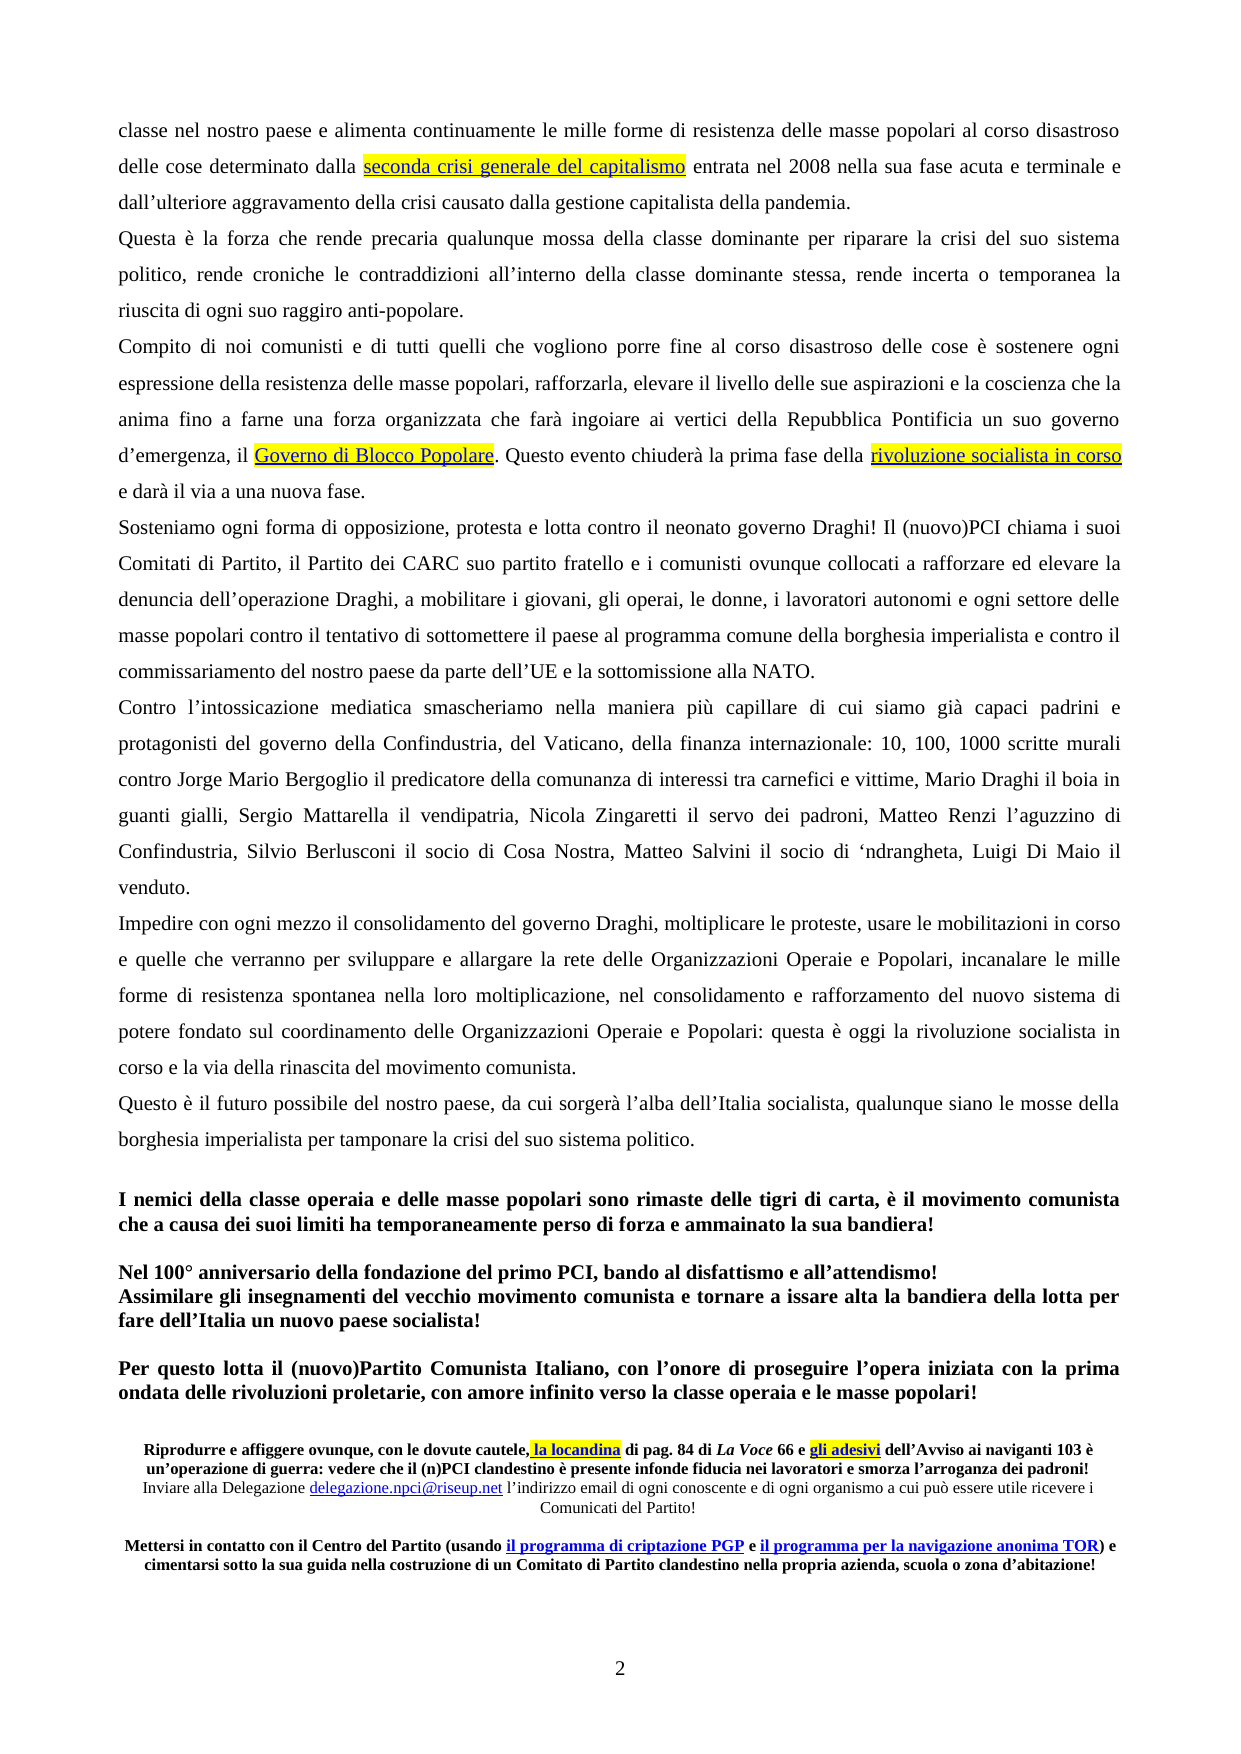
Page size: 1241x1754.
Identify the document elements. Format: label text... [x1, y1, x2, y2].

text Mettersi in contatto con il Centro del Partito (usando il programma di criptazione PGP e il programma per la navigazione anonima TOR) e cimentarsi sotto la sua guida nella costruzione di un Comitato di Partito clandestino nella propria azienda, scuola o zona d’abitazione! [118, 1536, 1122, 1574]
text Questo è il futuro possibile del nostro paese, da cui sorgerà l’alba dell’Italia socialista, qualunque siano le mosse della borghesia imperialista per tamponare la crisi del suo sistema politico. [118, 1091, 1122, 1151]
text Compito di noi comunisti e di tutti quelli che vogliono porre fine al corso disastroso delle cose è sostenere ogni espressione della resistenza delle masse popolari, rafforzarla, elevare il livello delle sue aspirazioni e la coscienza che la anima fino a farne una forza organizzata che farà ingoiare ai vertici della Repubblica Pontificia un suo governo d’emergenza, il Governo di Blocco Popolare. Questo evento chiuderà la prima fase della rivoluzione socialista in corso e darà il via a una nuova fase. [118, 334, 1122, 503]
text Impedire con ogni mezzo il consolidamento del governo Draghi, moltiplicare le proteste, usare le mobilitazioni in corso e quelle che verranno per sviluppare e allargare la rete delle Organizzazioni Operaie e Popolari, incanalare le mille forme di resistenza spontanea nella loro moltiplicazione, nel consolidamento e rafforzamento del nuovo sistema di potere fondato sul coordinamento delle Organizzazioni Operaie e Popolari: questa è oggi la rivoluzione socialista in corso e la via della rinascita del movimento comunista. [118, 911, 1122, 1079]
text classe nel nostro paese e alimenta continuamente le mille forme di resistenza delle masse popolari al corso disastroso delle cose determinato dalla seconda crisi generale del capitalismo entrata nel 2008 nella sua fase acuta e terminale e dall’ulteriore aggravamento della crisi causato dalla gestione capitalista della pandemia. [118, 118, 1122, 214]
text Nel 100° anniversario della fondazione del primo PCI, bando al disfattismo e all’attendismo! [118, 1259, 1122, 1284]
text Questa è la forza che rende precaria qualunque mossa della classe dominante per riparare la crisi del suo sistema politico, rende croniche le contraddizioni all’interno della classe dominante stessa, rende incerta o temporanea la riuscita di ogni suo raggiro anti-popolare. [118, 226, 1122, 322]
text Assimilare gli insegnamenti del vecchio movimento comunista e tornare a issare alta la bandiera della lotta per fare dell’Italia un nuovo paese socialista! [118, 1284, 1122, 1332]
text Per questo lotta il (nuovo)Partito Comunista Italiano, con l’onore di proseguire l’opera iniziata con la prima ondata delle rivoluzioni proletarie, con amore infinito verso la classe operaia e le masse popolari! [118, 1356, 1122, 1404]
text Contro l’intossicazione mediatica smascheriamo nella maniera più capillare di cui siamo già capaci padrini e protagonisti del governo della Confindustria, del Vaticano, della finanza internazionale: 10, 100, 1000 scritte murali contro Jorge Mario Bergoglio il predicatore della comunanza di interessi tra carnefici e vittime, Mario Draghi il boia in guanti gialli, Sergio Mattarella il vendipatria, Nicola Zingaretti il servo dei padroni, Matteo Renzi l’aguzzino di Confindustria, Silvio Berlusconi il socio di Cosa Nostra, Matteo Salvini il socio di ‘ndrangheta, Luigi Di Maio il venduto. [118, 695, 1122, 899]
text Sosteniamo ogni forma di opposizione, protesta e lotta contro il neonato governo Draghi! Il (nuovo)PCI chiama i suoi Comitati di Partito, il Partito dei CARC suo partito fratello e i comunisti ovunque collocati a rafforzare ed elevare la denuncia dell’operazione Draghi, a mobilitare i giovani, gli operai, le donne, i lavoratori autonomi e ogni settore delle masse popolari contro il tentativo di sottomettere il paese al programma comune della borghesia imperialista e contro il commissariamento del nostro paese da parte dell’UE e la sottomissione alla NATO. [118, 514, 1122, 683]
text Riprodurre e affiggere ovunque, con le dovute cautele, la locandina di pag. 84 di La Voce 66 e gli adesivi dell’Avviso ai naviganti 103 è un’operazione di guerra: vedere che il (n)PCI clandestino è presente infonde fiducia nei lavoratori e smorza l’arroganza dei padroni! [118, 1440, 1118, 1478]
text I nemici della classe operaia e delle masse popolari sono rimaste delle tigri di carta, è il movimento comunista che a causa dei suoi limiti ha temporaneamente perso di forza e ammainato la sua bandiera! [118, 1187, 1122, 1236]
text Inviare alla Delegazione delegazione.npci@riseup.net l’indirizzo email di ogni conoscente e di ogni organismo a cui può essere utile ricevere i Comunicati del Partito! [118, 1478, 1118, 1517]
